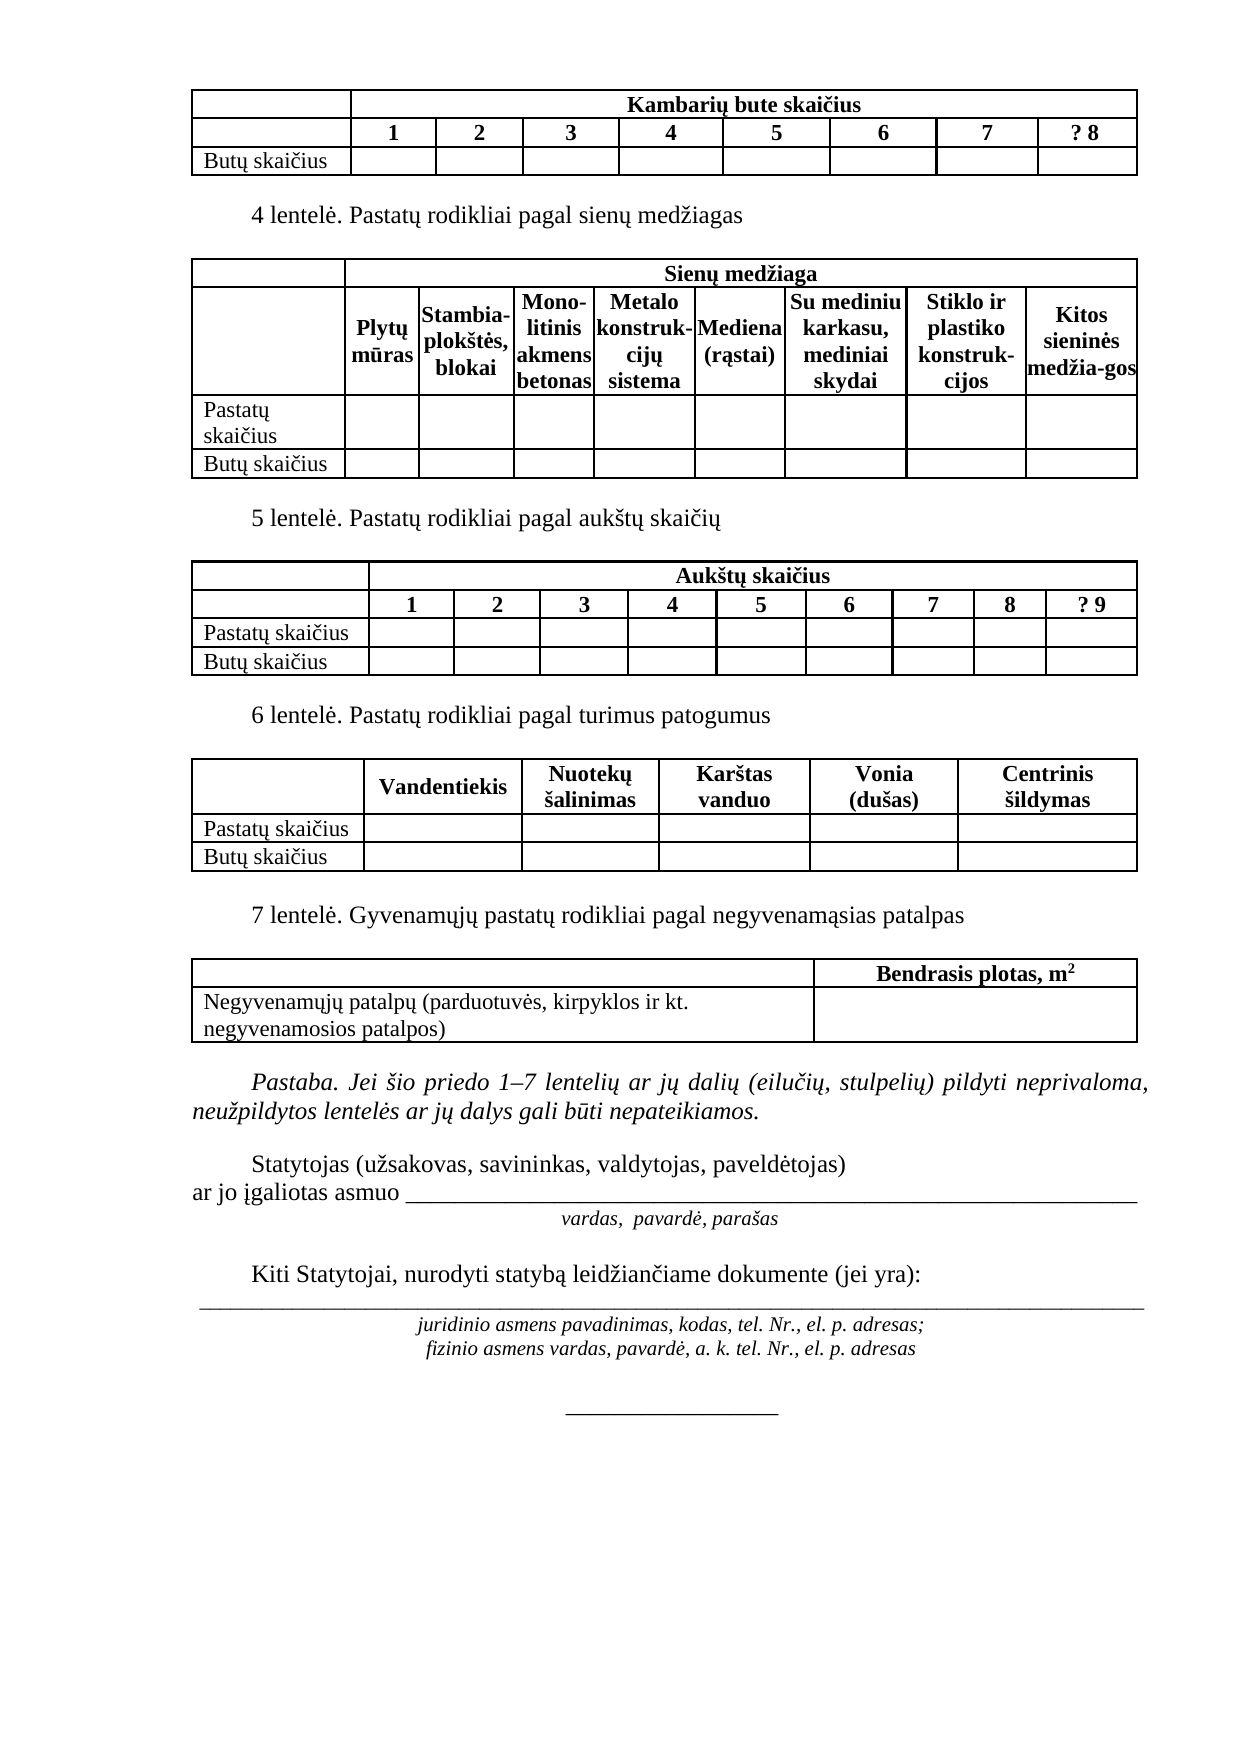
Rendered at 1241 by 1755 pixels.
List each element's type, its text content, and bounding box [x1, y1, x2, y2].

table_cell Kitos sieninės medžia-gos [1027, 288, 1136, 393]
table_cell Su mediniu karkasu, mediniai skydai [786, 288, 905, 393]
table_header Kambarių bute skaičius [352, 91, 1136, 117]
table_cell [595, 396, 694, 448]
table_cell [959, 815, 1136, 841]
table_cell [629, 619, 715, 646]
table_header Centrinis šildymas [959, 760, 1136, 813]
table_cell [786, 396, 905, 448]
table_cell [193, 119, 350, 146]
table_cell [515, 396, 593, 448]
table_cell Pastatų skaičius [193, 396, 344, 448]
table_header [193, 760, 363, 813]
table_header [193, 960, 813, 986]
text juridinio asmens pavadinimas, kodas, tel. Nr., el. p. adresas; [192, 1312, 1152, 1336]
text 4 lentelė. Pastatų rodikliai pagal sienų medžiagas [192, 200, 1152, 229]
text fizinio asmens vardas, pavardė, a. k. tel. Nr., el. p. adresas [192, 1336, 1152, 1360]
table_header Vandentiekis [365, 760, 521, 813]
table_cell 7 [938, 119, 1037, 146]
table_cell [455, 619, 539, 646]
table_header Karštas vanduo [660, 760, 809, 813]
table_cell 2 [437, 119, 522, 146]
table_cell [346, 396, 418, 448]
text 5 lentelė. Pastatų rodikliai pagal aukštų skaičių [192, 503, 1152, 532]
table_cell 7 [894, 591, 973, 617]
table_cell 6 [831, 119, 935, 146]
table_cell 3 [541, 591, 627, 617]
table_cell Stiklo ir plastiko konstruk-cijos [908, 288, 1025, 393]
table_header Bendrasis plotas, m2 [815, 960, 1136, 986]
table_cell [815, 988, 1136, 1041]
table_cell [193, 288, 344, 393]
table_cell 5 [724, 119, 829, 146]
table_header [193, 91, 350, 117]
table_cell [660, 815, 809, 841]
table_cell [193, 591, 368, 617]
table_cell [975, 648, 1045, 674]
table_cell Butų skaičius [193, 148, 350, 174]
table_cell Pastatų skaičius [193, 619, 368, 646]
table_cell [908, 396, 1025, 448]
table_cell 6 [807, 591, 891, 617]
text _________________ [192, 1389, 1152, 1417]
table_cell [908, 450, 1025, 477]
table_cell [455, 648, 539, 674]
table_cell [524, 148, 618, 174]
table_cell 4 [620, 119, 722, 146]
table_cell [718, 619, 805, 646]
table_cell [894, 648, 973, 674]
text Pastaba. Jei šio priedo 1–7 lentelių ar jų dalių (eilučių, stulpelių) pildyti neprivaloma, neužpildytos lentelės ar jų dalys gali būti nepateikiamos. [192, 1067, 1152, 1125]
table_cell Butų skaičius [193, 648, 368, 674]
table_cell [365, 815, 521, 841]
table_cell [370, 648, 453, 674]
table_cell Stambia-plokštės, blokai [420, 288, 513, 393]
table_cell 1 [370, 591, 453, 617]
table_cell 8 [975, 591, 1045, 617]
table_cell Butų skaičius [193, 450, 344, 477]
text Kiti Statytojai, nurodyti statybą leidžiančiame dokumente (jei yra): [192, 1259, 1152, 1288]
table_cell [959, 843, 1136, 869]
table_cell [1039, 148, 1136, 174]
table_cell Butų skaičius [193, 843, 363, 869]
table_cell [1047, 648, 1136, 674]
table_cell Plytų mūras [346, 288, 418, 393]
table_cell 3 [524, 119, 618, 146]
table_cell [811, 843, 957, 869]
table_cell [365, 843, 521, 869]
table_cell [724, 148, 829, 174]
table_cell [807, 648, 891, 674]
text vardas, pavardė, parašas [192, 1206, 1152, 1230]
table_cell >=? 8 [1039, 119, 1136, 146]
text ar jo įgaliotas asmuo [192, 1177, 1152, 1206]
table_cell [595, 450, 694, 477]
table_cell [420, 396, 513, 448]
table_cell [352, 148, 435, 174]
table_cell Pastatų skaičius [193, 815, 363, 841]
table_cell [1047, 619, 1136, 646]
table_cell 5 [718, 591, 805, 617]
table_cell [811, 815, 957, 841]
table_header [193, 563, 368, 589]
table_header Nuotekų šalinimas [523, 760, 658, 813]
table_cell [938, 148, 1037, 174]
table_cell [696, 396, 784, 448]
table_cell [370, 619, 453, 646]
table_cell 4 [629, 591, 715, 617]
table_cell [523, 815, 658, 841]
table_cell [1027, 450, 1136, 477]
table_cell [831, 148, 935, 174]
table_cell [629, 648, 715, 674]
table_cell [541, 619, 627, 646]
table_cell [523, 843, 658, 869]
table_cell [541, 648, 627, 674]
text _ [192, 1288, 1152, 1312]
table_cell [437, 148, 522, 174]
table_cell [894, 619, 973, 646]
table_cell >=? 9 [1047, 591, 1136, 617]
table_cell [515, 450, 593, 477]
text 7 lentelė. Gyvenamųjų pastatų rodikliai pagal negyvenamąsias patalpas [192, 900, 1152, 929]
text Statytojas (užsakovas, savininkas, valdytojas, paveldėtojas) [192, 1149, 1152, 1177]
table_header Vonia (dušas) [811, 760, 957, 813]
table_cell 1 [352, 119, 435, 146]
table_cell [696, 450, 784, 477]
table_cell [660, 843, 809, 869]
table_cell [786, 450, 905, 477]
table_cell [346, 450, 418, 477]
table_cell Negyvenamųjų patalpų (parduotuvės, kirpyklos ir kt. negyvenamosios patalpos) [193, 988, 813, 1041]
table_cell [718, 648, 805, 674]
table_cell Mono-litinis akmens betonas [515, 288, 593, 393]
table_cell [975, 619, 1045, 646]
table_header Sienų medžiaga [346, 260, 1136, 286]
table_cell Mediena (rąstai) [696, 288, 784, 393]
table_cell [807, 619, 891, 646]
table_header [193, 260, 344, 286]
table_cell [420, 450, 513, 477]
text 6 lentelė. Pastatų rodikliai pagal turimus patogumus [192, 700, 1152, 729]
table_cell [1027, 396, 1136, 448]
table_cell [620, 148, 722, 174]
table_header Aukštų skaičius [370, 563, 1136, 589]
table_cell Metalo konstruk-cijų sistema [595, 288, 694, 393]
table_cell 2 [455, 591, 539, 617]
